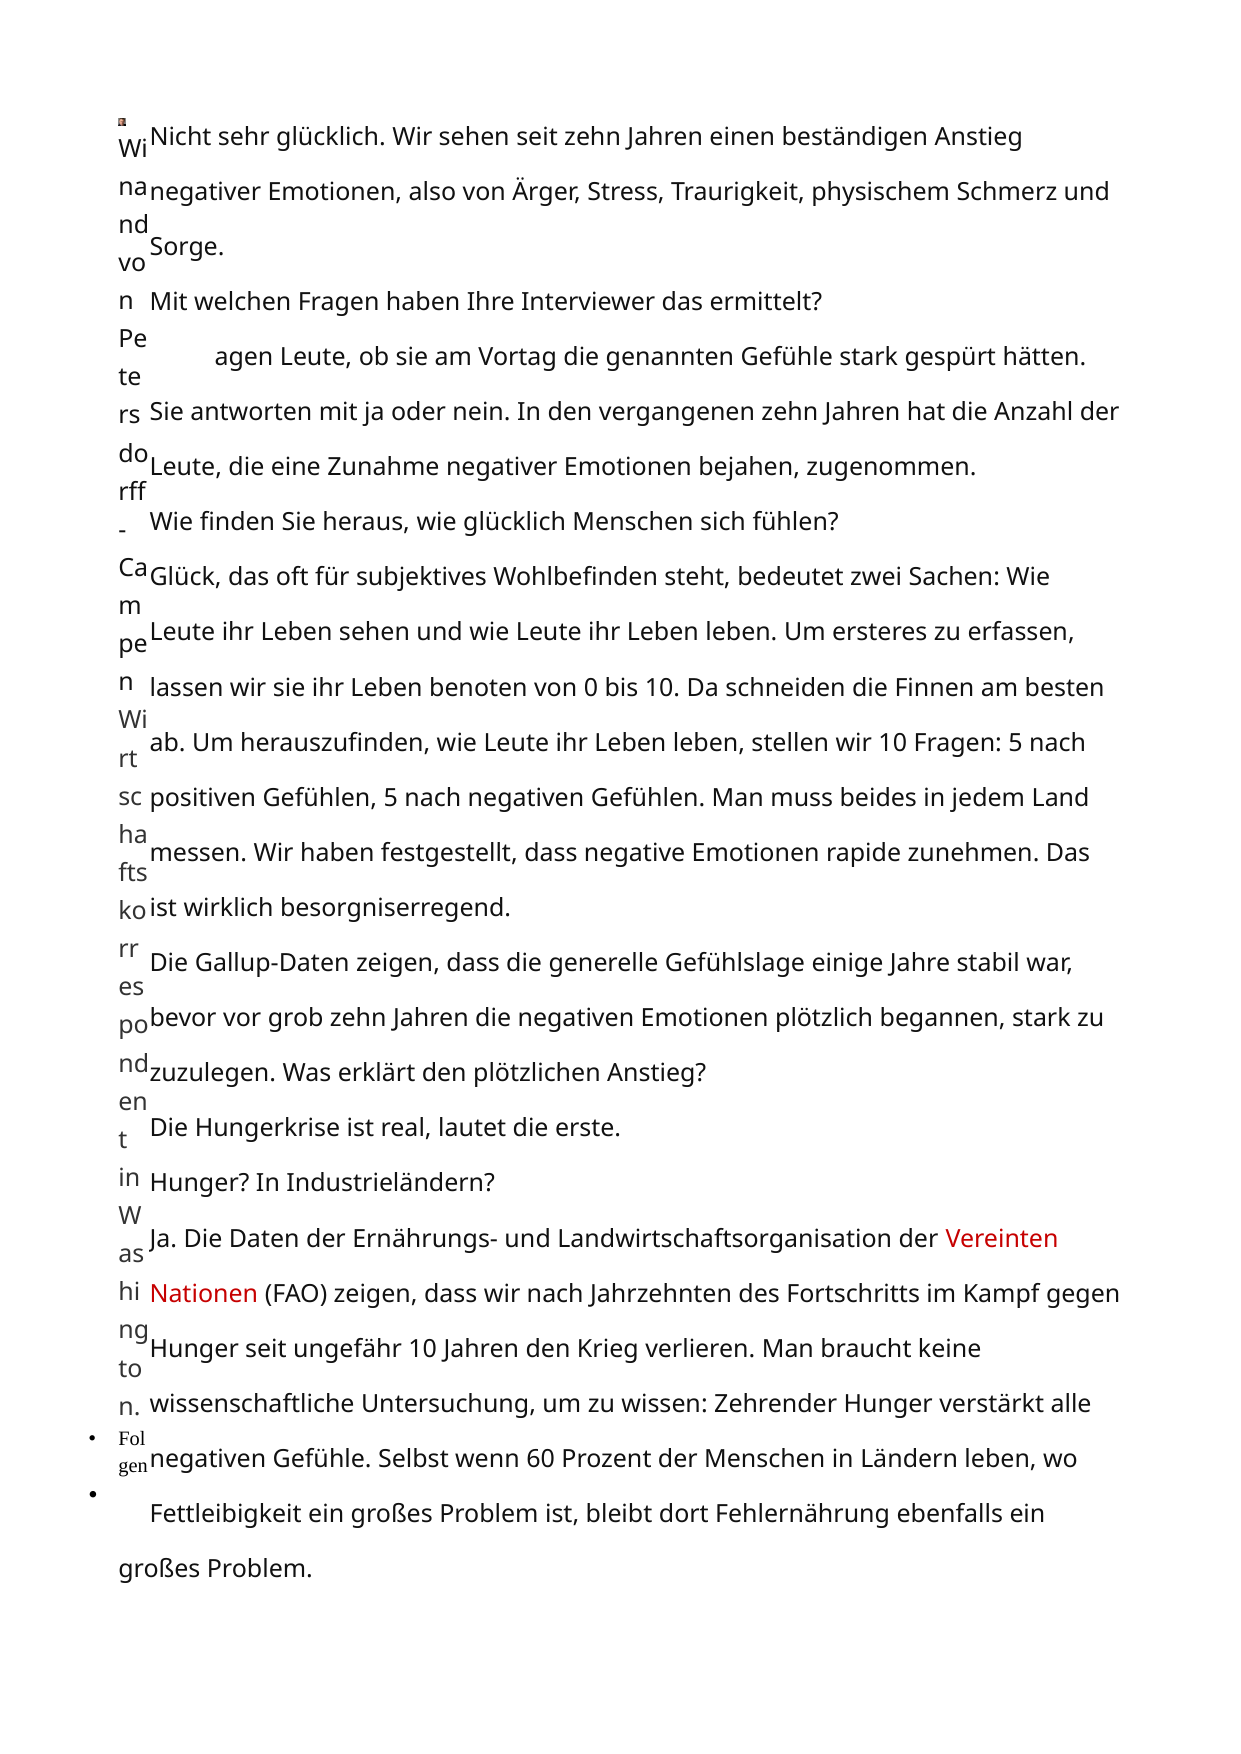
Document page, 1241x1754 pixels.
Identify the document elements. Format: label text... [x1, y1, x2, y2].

text Ja. Die Daten der Ernährungs- und Landwirtschaftsorganisation der Vereinten Nationen (FAO) zeigen, dass wir nach Jahrzehnten des Fortschritts im Kampf gegen Hunger seit ungefähr 10 Jahren den Krieg verlieren. Man braucht keine wissenschaftliche Untersuchung, um zu wissen: Zehrender Hunger verstärkt alle negativen Gefühle. Selbst wenn 60 Prozent der Menschen in Ländern leben, wo Fettleibigkeit ein großes Problem ist, bleibt dort Fehlernährung ebenfalls ein großes Problem. [118, 1220, 1122, 1585]
picture [118, 118, 126, 126]
text Mit welchen Fragen haben Ihre Interviewer das ermittelt? [149, 283, 1122, 317]
text Die Gallup-Daten zeigen, dass die generelle Gefühlslage einige Jahre stabil war, bevor vor grob zehn Jahren die negativen Emotionen plötzlich begannen, stark zu zuzulegen. Was erklärt den plötzlichen Anstieg? [149, 945, 1122, 1089]
text Wir fragen Leute, ob sie am Vortag die genannten Gefühle stark gespürt hätten. Sie antworten mit ja oder nein. In den vergangenen zehn Jahren hat die Anzahl der Leute, die eine Zunahme negativer Emotionen bejahen, zugenommen. [149, 338, 1122, 483]
list Folgen [118, 1426, 149, 1477]
text Winand von Petersdorff-Campen [118, 130, 149, 698]
text Die Hungerkrise ist real, lautet die erste. [149, 1110, 1122, 1144]
text Wirtschaftskorrespondent in Washington. [118, 702, 149, 1422]
text Glück, das oft für subjektives Wohlbefinden steht, bedeutet zwei Sachen: Wie Leute ihr Leben sehen und wie Leute ihr Leben leben. Um ersteres zu erfassen, lassen wir sie ihr Leben benoten von 0 bis 10. Da schneiden die Finnen am besten ab. Um herauszufinden, wie Leute ihr Leben leben, stellen wir 10 Fragen: 5 nach positiven Gefühlen, 5 nach negativen Gefühlen. Man muss beides in jedem Land messen. Wir haben festgestellt, dass negative Emotionen rapide zunehmen. Das ist wirklich besorgniserregend. [149, 559, 1122, 924]
text Nicht sehr glücklich. Wir sehen seit zehn Jahren einen beständigen Anstieg negativer Emotionen, also von Ärger, Stress, Traurigkeit, physischem Schmerz und Sorge. [118, 118, 1122, 262]
text Hunger? In Industrieländern? [149, 1165, 1122, 1199]
text Wie finden Sie heraus, wie glücklich Menschen sich fühlen? [149, 504, 1122, 538]
